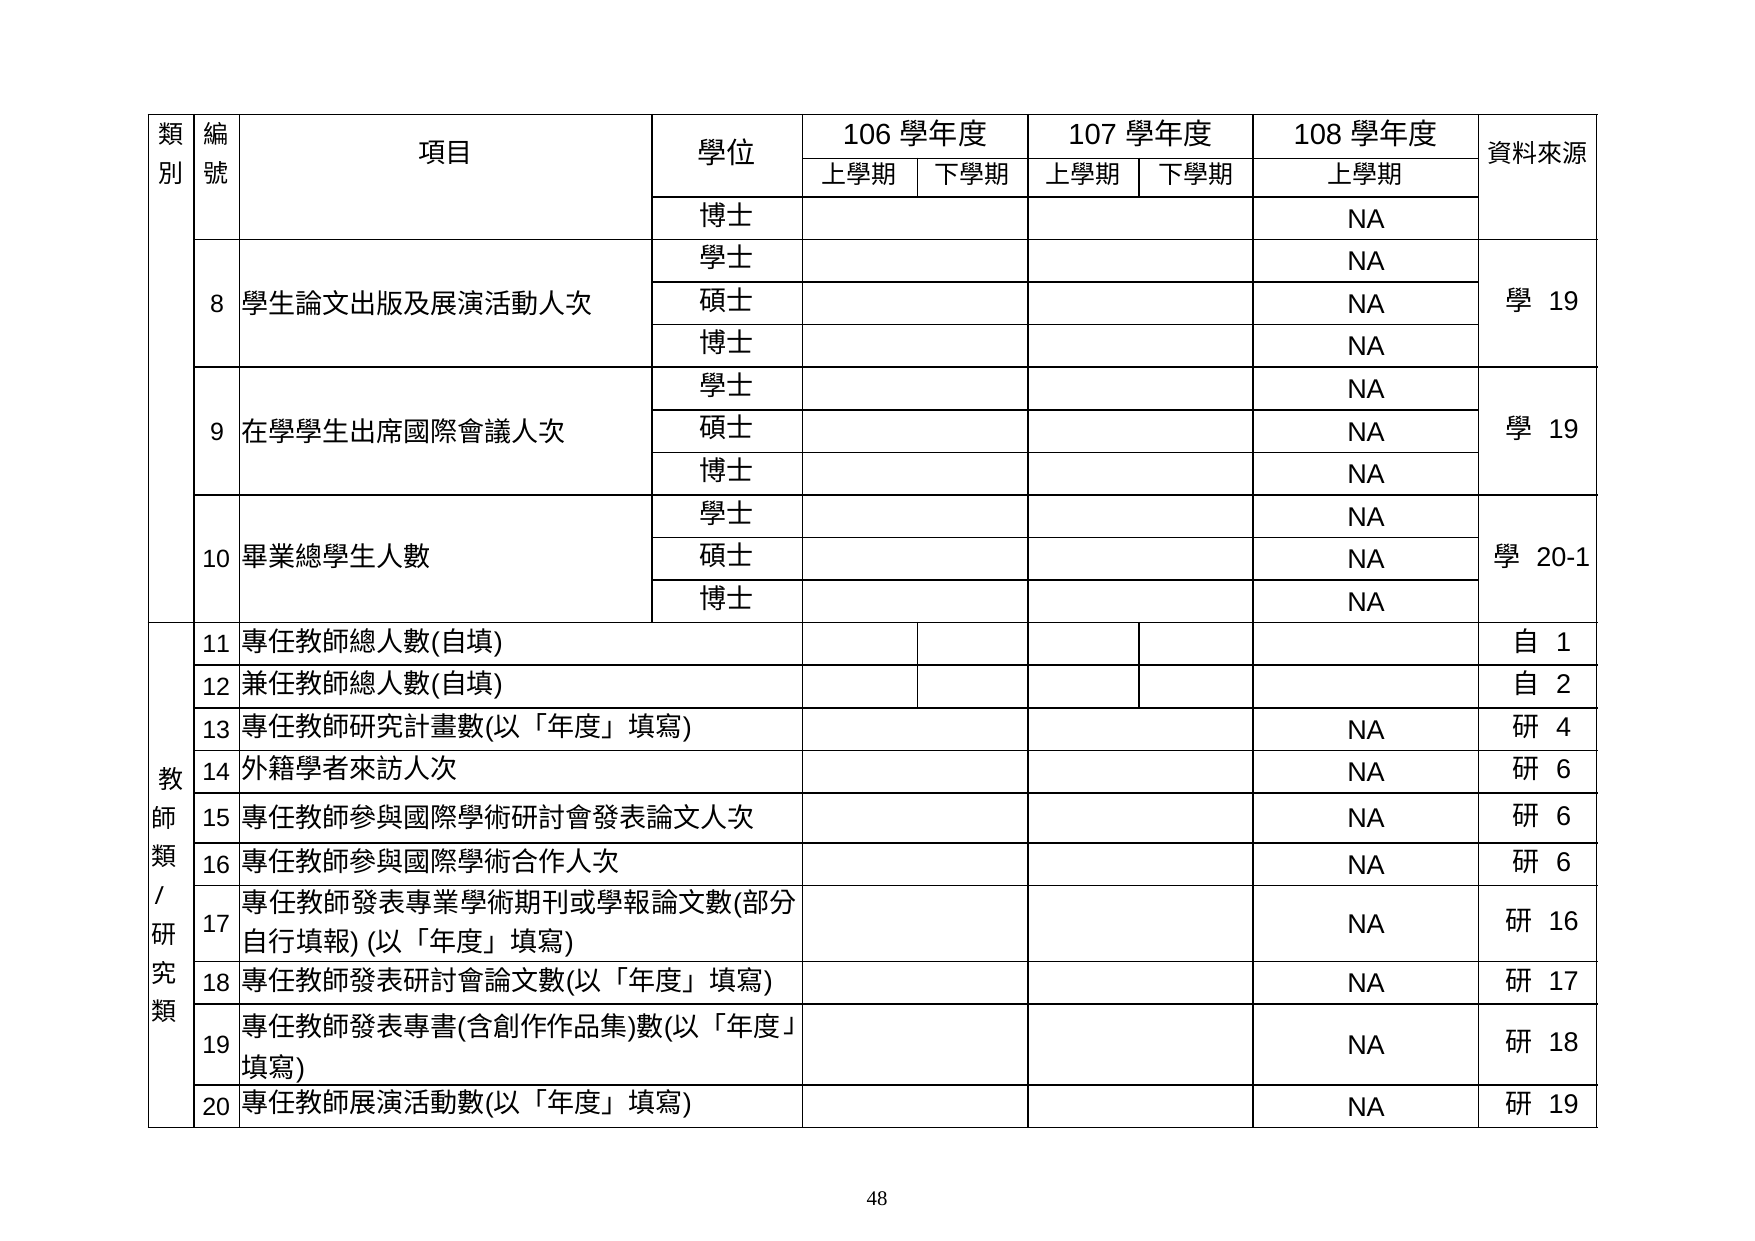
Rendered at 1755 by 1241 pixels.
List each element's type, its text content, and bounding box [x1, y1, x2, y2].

table_cell 兼任教師總人數(自填) [240, 666, 802, 707]
table_cell [1029, 751, 1252, 792]
table_cell NA [1254, 198, 1478, 238]
table_cell 自 1 [1479, 623, 1596, 664]
table_cell NA [1254, 581, 1478, 622]
table_cell NA [1254, 368, 1478, 409]
table_cell [1029, 411, 1252, 451]
table_cell 」 [803, 1005, 1027, 1084]
table_header 107 學年度 [1029, 115, 1252, 157]
table_header 學位 [653, 115, 802, 196]
table_cell [1029, 198, 1252, 238]
table_cell NA [1254, 325, 1478, 366]
table_cell 研 19 [1479, 1086, 1596, 1127]
table_cell NA [1254, 751, 1478, 792]
table_cell 畢業總學生人數 [240, 496, 651, 622]
table_cell 17 [195, 886, 239, 961]
table_cell NA [1254, 538, 1478, 579]
table_cell 專任教師發表研討會論文數(以「年度」填寫) [240, 962, 802, 1003]
table_cell 上學期 [1029, 159, 1138, 196]
table_header 106 學年度 [803, 115, 1027, 157]
table_cell NA [1254, 962, 1478, 1003]
table_cell 碩士 [653, 283, 802, 324]
table_cell [1029, 623, 1138, 664]
table_cell 專任教師參與國際學術合作人次 [240, 844, 802, 884]
table_cell 20 [195, 1086, 239, 1127]
table_cell [803, 666, 917, 707]
table_cell [1029, 368, 1252, 409]
table_cell 19 [195, 1005, 239, 1084]
table_cell 學 19 [1479, 240, 1596, 366]
table_cell [1029, 496, 1252, 537]
table_cell 在學學生出席國際會議人次 [240, 368, 651, 494]
table_cell [803, 844, 1027, 884]
table_cell 上學期 [1254, 159, 1478, 196]
table_cell [803, 538, 1027, 579]
table_cell [1029, 453, 1252, 494]
table_cell 14 [195, 751, 239, 792]
table_cell 研 16 [1479, 886, 1596, 961]
table_cell 上學期 [803, 159, 917, 196]
table_cell [803, 453, 1027, 494]
table_cell NA [1254, 844, 1478, 884]
table_cell 研 4 [1479, 709, 1596, 749]
table_cell [803, 240, 1027, 281]
table_cell 12 [195, 666, 239, 707]
table_cell [1029, 325, 1252, 366]
table_cell NA [1254, 1005, 1478, 1084]
table_cell [1029, 709, 1252, 749]
table_cell 專任教師參與國際學術研討會發表論文人次 [240, 794, 802, 842]
table_cell [1029, 1005, 1252, 1084]
table_cell [803, 709, 1027, 749]
table_cell 10 [195, 496, 239, 622]
table_cell 研 6 [1479, 751, 1596, 792]
table_cell 研 6 [1479, 844, 1596, 884]
table_header 108 學年度 [1254, 115, 1478, 157]
table_cell 下學期 [1140, 159, 1252, 196]
table_cell [803, 325, 1027, 366]
table_cell 研 18 [1479, 1005, 1596, 1084]
table_cell [1029, 581, 1252, 622]
table_cell [1254, 623, 1478, 664]
table_cell 13 [195, 709, 239, 749]
table_cell 15 [195, 794, 239, 842]
table_cell [1029, 844, 1252, 884]
table_cell [1029, 240, 1252, 281]
table_cell 專任教師發表專書(含創作作品集)數(以「年度 填寫) [240, 1005, 802, 1084]
table_cell NA [1254, 794, 1478, 842]
table_cell 學 19 [1479, 368, 1596, 494]
table_cell NA [1254, 496, 1478, 537]
table_cell 碩士 [653, 538, 802, 579]
table_cell NA [1254, 886, 1478, 961]
table_cell [1254, 666, 1478, 707]
table_cell 18 [195, 962, 239, 1003]
table_cell [1029, 283, 1252, 324]
table_cell [803, 411, 1027, 451]
table_cell [1029, 794, 1252, 842]
table_cell 碩士 [653, 411, 802, 451]
table_cell [1140, 623, 1252, 664]
table_cell NA [1254, 240, 1478, 281]
table_cell 教 師 類/ 研 究 類 [149, 623, 193, 1127]
table_cell 學士 [653, 240, 802, 281]
table_cell 下學期 [918, 159, 1027, 196]
table_cell 學士 [653, 496, 802, 537]
table_header 項目 [240, 115, 651, 238]
table_cell [803, 283, 1027, 324]
table_cell 專任教師總人數(自填) [240, 623, 802, 664]
table_cell [1029, 886, 1252, 961]
table_cell 博士 [653, 325, 802, 366]
table_cell [1029, 962, 1252, 1003]
table_cell NA [1254, 411, 1478, 451]
table_cell [1029, 666, 1138, 707]
table_cell 研 17 [1479, 962, 1596, 1003]
table_cell 博士 [653, 198, 802, 238]
table_cell [803, 751, 1027, 792]
table_cell [803, 1086, 1027, 1127]
table_cell 學 20-1 [1479, 496, 1596, 622]
table_cell [803, 962, 1027, 1003]
table_cell NA [1254, 453, 1478, 494]
table_cell [918, 623, 1027, 664]
table_header 資料來源 [1479, 115, 1596, 238]
table_cell [1029, 538, 1252, 579]
table_header 編 號 [195, 115, 239, 238]
table_cell [803, 368, 1027, 409]
table_cell 16 [195, 844, 239, 884]
table_cell [803, 623, 917, 664]
table_cell 外籍學者來訪人次 [240, 751, 802, 792]
table_cell [1029, 1086, 1252, 1127]
table_cell 9 [195, 368, 239, 494]
table_cell NA [1254, 283, 1478, 324]
table_cell 專任教師發表專業學術期刊或學報論文數(部分 自行填報) (以「年度」填寫) [240, 886, 802, 961]
table_cell NA [1254, 709, 1478, 749]
table_cell [803, 581, 1027, 622]
table_cell 8 [195, 240, 239, 366]
table_cell 學士 [653, 368, 802, 409]
table_cell NA [1254, 1086, 1478, 1127]
table_cell 博士 [653, 453, 802, 494]
table_cell [803, 198, 1027, 238]
table_cell [803, 794, 1027, 842]
table_cell 學生論文出版及展演活動人次 [240, 240, 651, 366]
table_cell 自 2 [1479, 666, 1596, 707]
table_cell 11 [195, 623, 239, 664]
table_cell [803, 496, 1027, 537]
table_cell [1140, 666, 1252, 707]
table_cell 博士 [653, 581, 802, 622]
table_cell 研 6 [1479, 794, 1596, 842]
table_cell [918, 666, 1027, 707]
table_cell 專任教師展演活動數(以「年度」填寫) [240, 1086, 802, 1127]
table_cell 專任教師研究計畫數(以「年度」填寫) [240, 709, 802, 749]
table_cell [803, 886, 1027, 961]
table_header 類 別 [149, 115, 193, 622]
